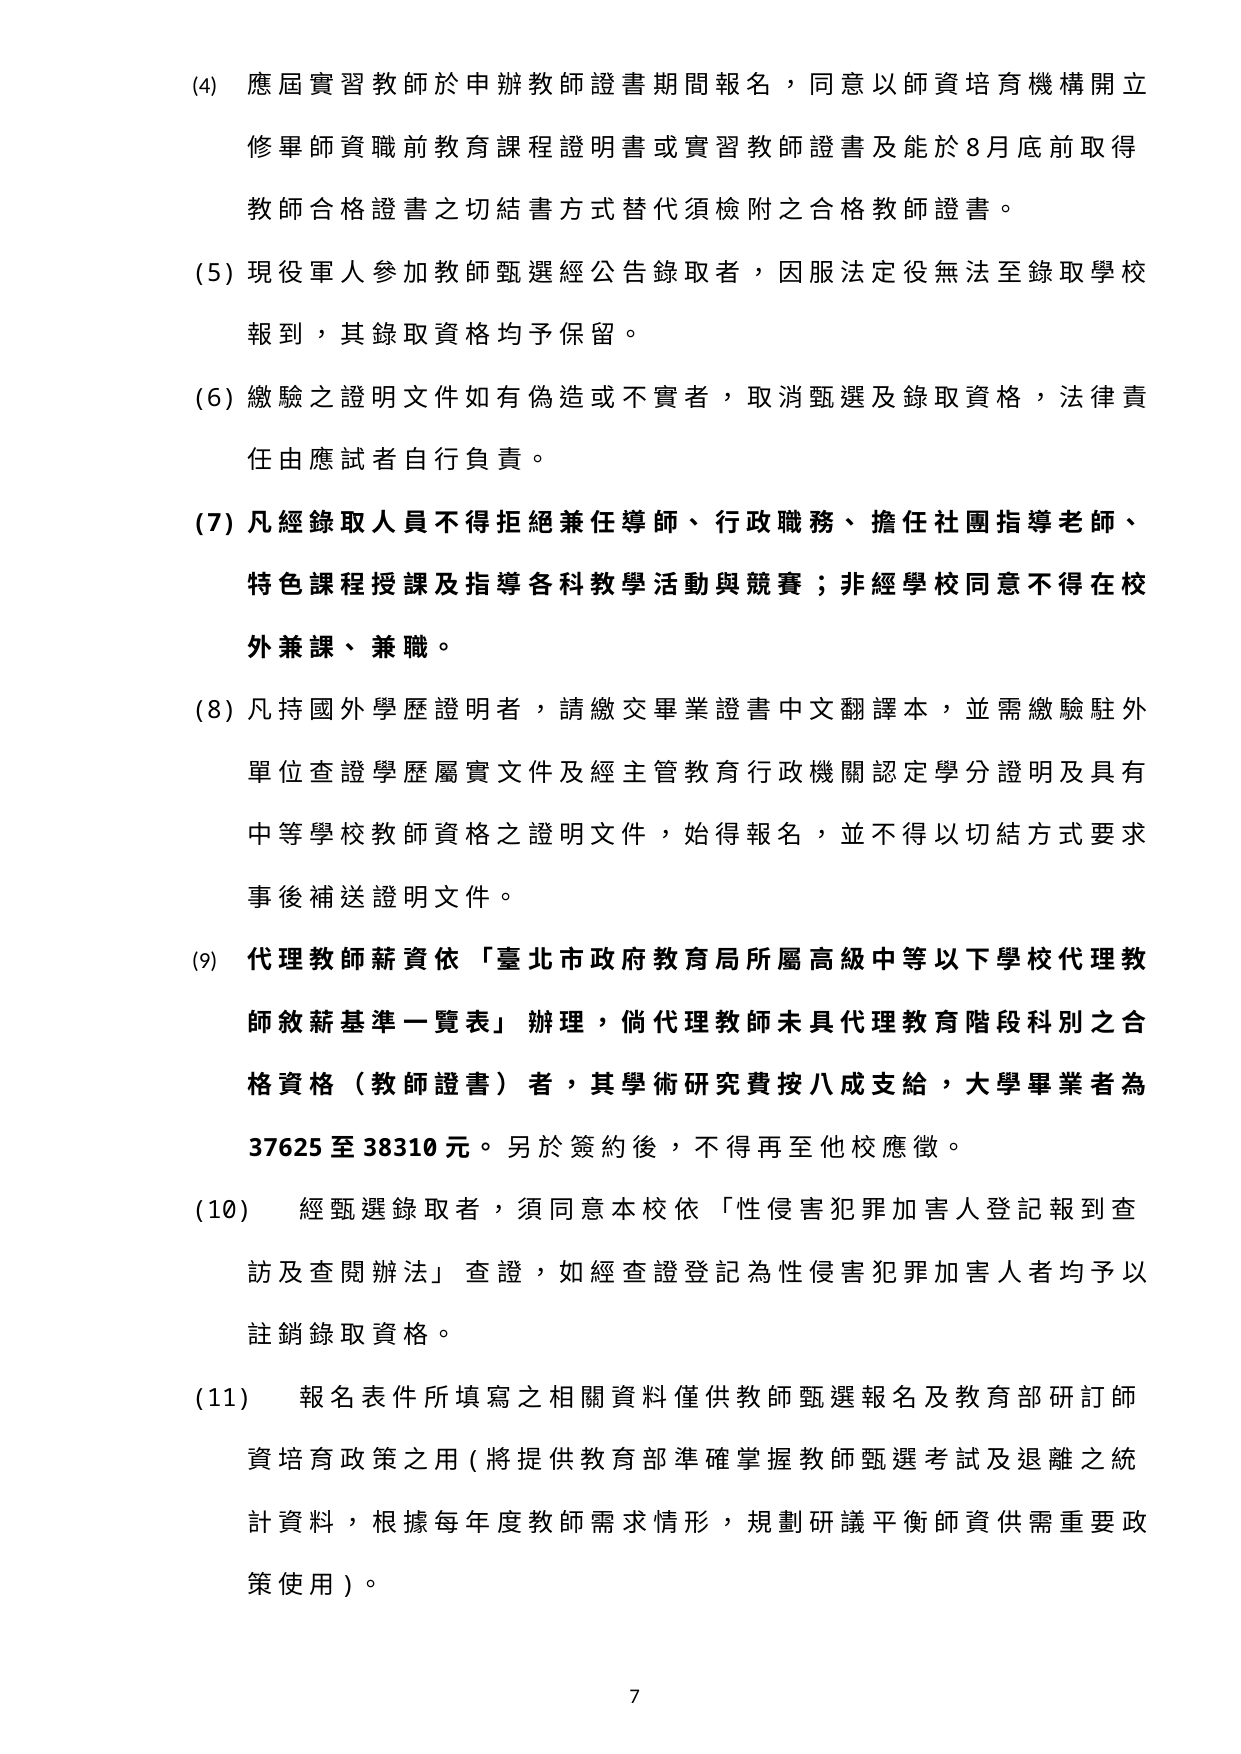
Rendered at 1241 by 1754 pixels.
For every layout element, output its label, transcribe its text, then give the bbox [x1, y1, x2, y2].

list 經甄選錄取者，須同意本校依「性侵害犯罪加害人登記報到查訪及查閱辦法」查證，如經查證登記為性侵害犯罪加害人者均予以註銷錄取資格。 [182, 1166, 1160, 1354]
list 代理教師薪資依「臺北市政府教育局所屬高級中等以下學校代理教師敘薪基準一覽表」辦理，倘代理教師未具代理教育階段科別之合格資格（教師證書）者，其學術研究費按八成支給，大學畢業者為37625至38310元。另於簽約後，不得再至他校應徵。 [182, 916, 1160, 1166]
list 現役軍人參加教師甄選經公告錄取者，因服法定役無法至錄取學校報到，其錄取資格均予保留。 [182, 229, 1160, 354]
list 凡持國外學歷證明者，請繳交畢業證書中文翻譯本，並需繳驗駐外單位查證學歷屬實文件及經主管教育行政機關認定學分證明及具有中等學校教師資格之證明文件，始得報名，並不得以切結方式要求事後補送證明文件。 [182, 666, 1160, 916]
list 凡經錄取人員不得拒絕兼任導師、行政職務、擔任社團指導老師、特色課程授課及指導各科教學活動與競賽；非經學校同意不得在校外兼課、兼職。 [182, 479, 1160, 666]
list 繳驗之證明文件如有偽造或不實者，取消甄選及錄取資格，法律責任由應試者自行負責。 [182, 354, 1160, 479]
list 報名表件所填寫之相關資料僅供教師甄選報名及教育部研訂師資培育政策之用(將提供教育部準確掌握教師甄選考試及退離之統計資料，根據每年度教師需求情形，規劃研議平衡師資供需重要政策使用)。 [182, 1354, 1160, 1604]
list 應屆實習教師於申辦教師證書期間報名，同意以師資培育機構開立修畢師資職前教育課程證明書或實習教師證書及能於8月底前取得教師合格證書之切結書方式替代須檢附之合格教師證書。 [182, 41, 1160, 229]
